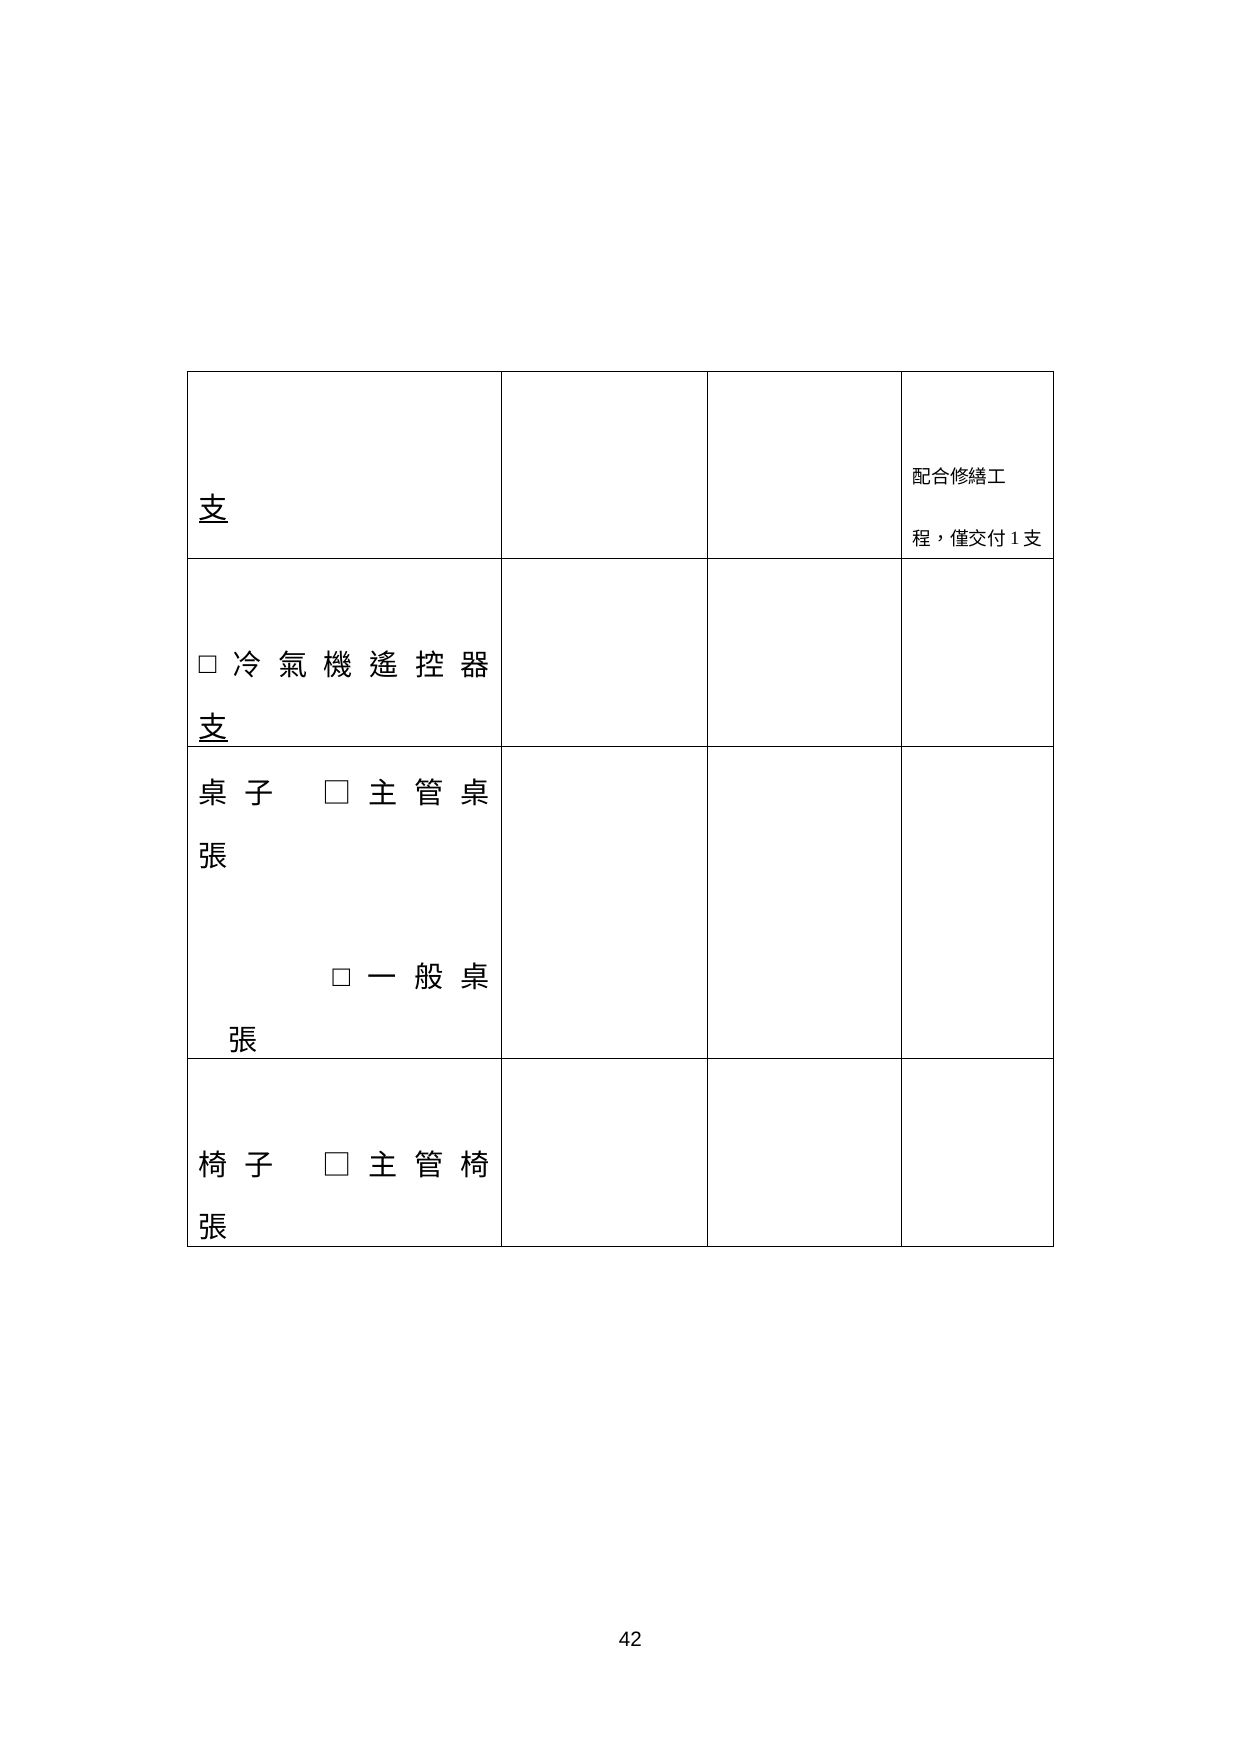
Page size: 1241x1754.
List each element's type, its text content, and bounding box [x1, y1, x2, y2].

table_cell [708, 372, 901, 558]
table_cell [502, 559, 707, 746]
table_cell 配合修繕工程，僅交付1支 [902, 372, 1053, 558]
table_cell 桌子 □主管桌 張 □一般桌 張 [188, 747, 501, 1058]
table_cell [902, 1059, 1053, 1246]
table_cell [902, 559, 1053, 746]
table_cell [502, 372, 707, 558]
table_cell [708, 559, 901, 746]
table_cell [708, 747, 901, 1058]
table_cell [902, 747, 1053, 1058]
table_cell [708, 1059, 901, 1246]
table_cell [502, 1059, 707, 1246]
table_cell 支 [188, 372, 501, 558]
table_cell □冷氣機遙控器 支 [188, 559, 501, 746]
table_cell 椅子 □主管椅 張 [188, 1059, 501, 1246]
table_cell [502, 747, 707, 1058]
